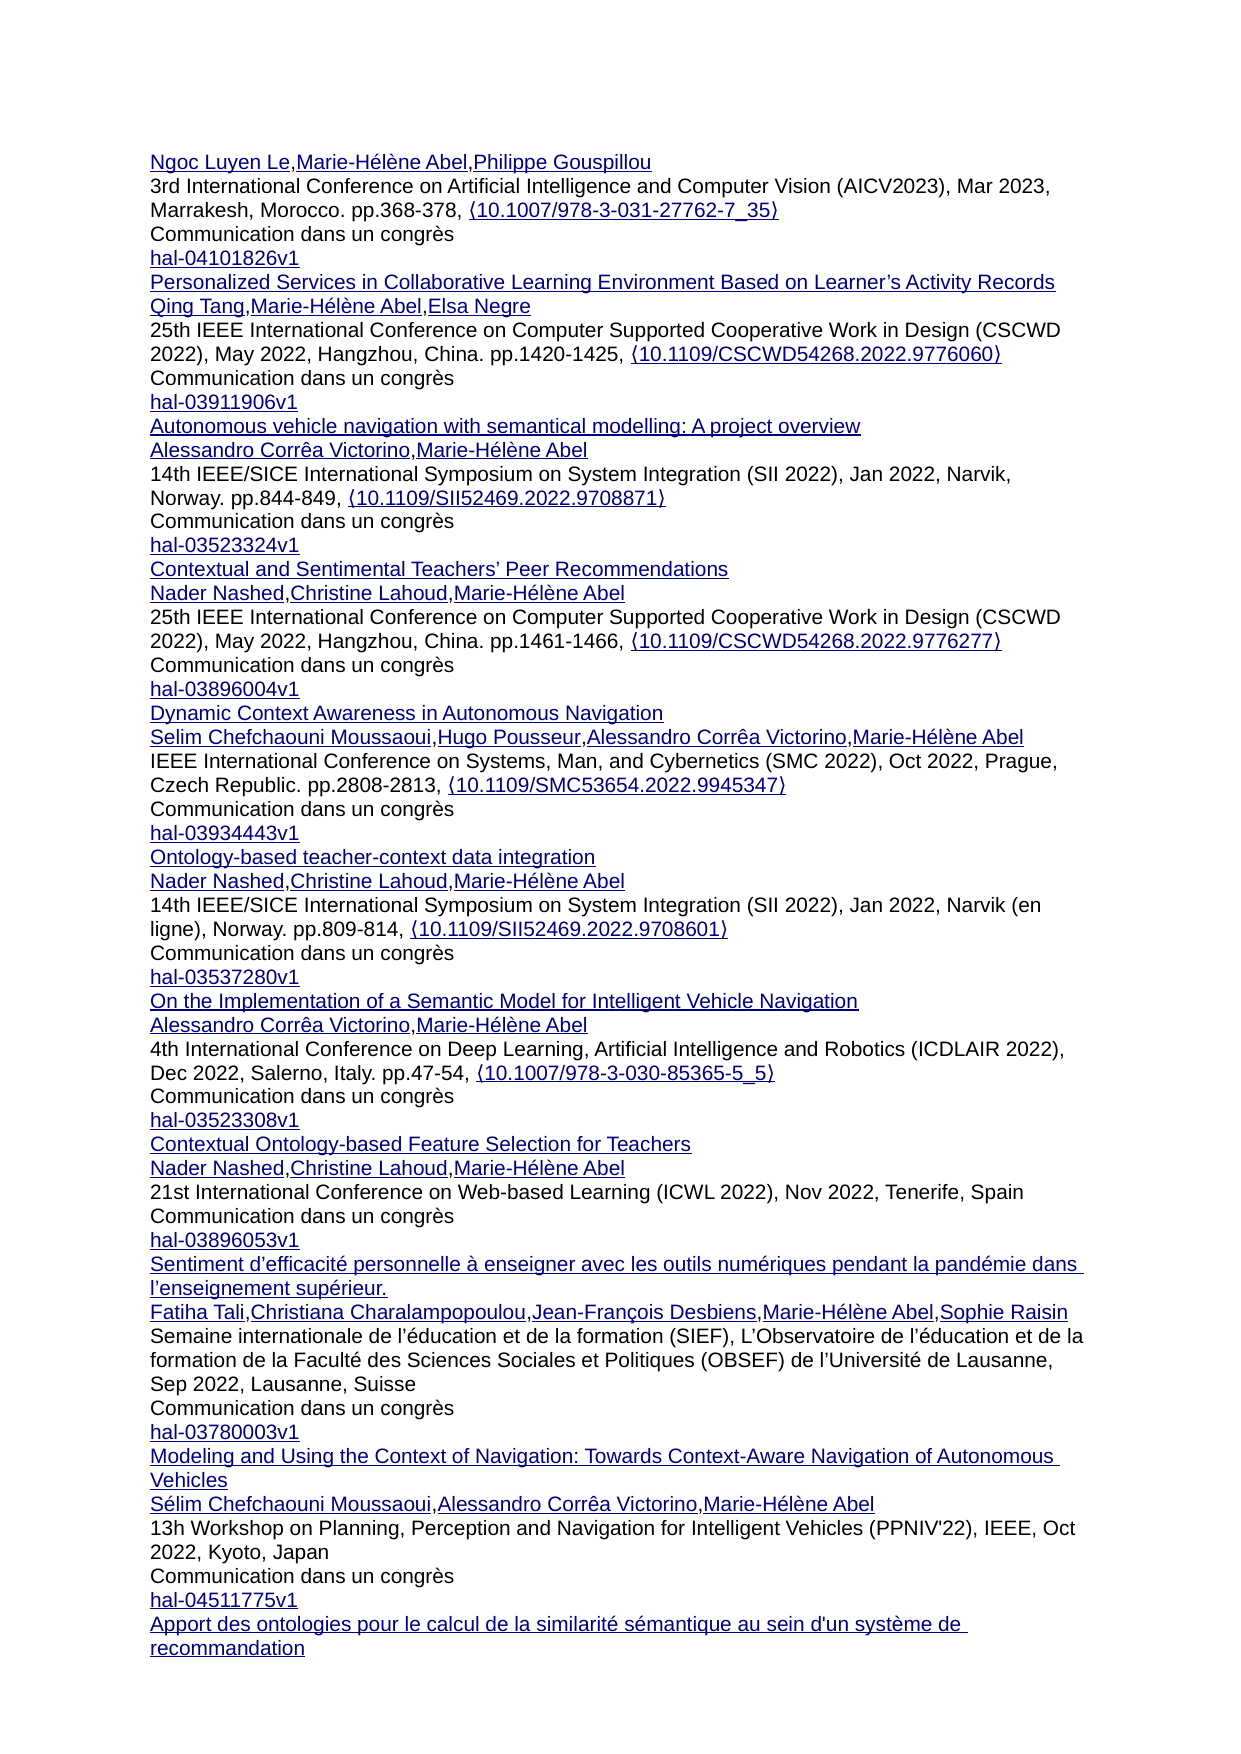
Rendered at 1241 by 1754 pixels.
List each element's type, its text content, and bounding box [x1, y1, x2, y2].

table_cell Sentiment d’efficacité personnelle à enseigner avec les outils numériques pendant la pandémie dans l’enseignement supérieur. Fatiha Tali,Christiana Charalampopoulou,Jean-François Desbiens,Marie-Hélène Abel,Sophie Raisin Semaine internationale de l’éducation et de la formation (SIEF), L’Observatoire de l’éducation et de la formation de la Faculté des Sciences Sociales et Politiques (OBSEF) de l’Université de Lausanne, Sep 2022, Lausanne, Suisse Communication dans un congrès hal-03780003v1 [150, 1252, 1090, 1444]
table_cell Ontology-based teacher-context data integration Nader Nashed,Christine Lahoud,Marie-Hélène Abel 14th IEEE/SICE International Symposium on System Integration (SII 2022), Jan 2022, Narvik (en ligne), Norway. pp.809-814, ⟨10.1109/SII52469.2022.9708601⟩ Communication dans un congrès hal-03537280v1 [150, 845, 1090, 988]
table_cell Personalized Services in Collaborative Learning Environment Based on Learner’s Activity Records Qing Tang,Marie-Hélène Abel,Elsa Negre 25th IEEE International Conference on Computer Supported Cooperative Work in Design (CSCWD 2022), May 2022, Hangzhou, China. pp.1420-1425, ⟨10.1109/CSCWD54268.2022.9776060⟩ Communication dans un congrès hal-03911906v1 [150, 270, 1090, 413]
table_cell Modeling and Using the Context of Navigation: Towards Context-Aware Navigation of Autonomous Vehicles Sélim Chefchaouni Moussaoui,Alessandro Corrêa Victorino,Marie-Hélène Abel 13h Workshop on Planning, Perception and Navigation for Intelligent Vehicles (PPNIV'22), IEEE, Oct 2022, Kyoto, Japan Communication dans un congrès hal-04511775v1 [150, 1444, 1090, 1611]
table_cell On the Implementation of a Semantic Model for Intelligent Vehicle Navigation Alessandro Corrêa Victorino,Marie-Hélène Abel 4th International Conference on Deep Learning, Artificial Intelligence and Robotics (ICDLAIR 2022), Dec 2022, Salerno, Italy. pp.47-54, ⟨10.1007/978-3-030-85365-5_5⟩ Communication dans un congrès hal-03523308v1 [150, 989, 1090, 1132]
table_cell Contextual and Sentimental Teachers’ Peer Recommendations Nader Nashed,Christine Lahoud,Marie-Hélène Abel 25th IEEE International Conference on Computer Supported Cooperative Work in Design (CSCWD 2022), May 2022, Hangzhou, China. pp.1461-1466, ⟨10.1109/CSCWD54268.2022.9776277⟩ Communication dans un congrès hal-03896004v1 [150, 557, 1090, 701]
table_cell Autonomous vehicle navigation with semantical modelling: A project overview Alessandro Corrêa Victorino,Marie-Hélène Abel 14th IEEE/SICE International Symposium on System Integration (SII 2022), Jan 2022, Narvik, Norway. pp.844-849, ⟨10.1109/SII52469.2022.9708871⟩ Communication dans un congrès hal-03523324v1 [150, 414, 1090, 557]
table_cell Ngoc Luyen Le,Marie-Hélène Abel,Philippe Gouspillou 3rd International Conference on Artificial Intelligence and Computer Vision (AICV2023), Mar 2023, Marrakesh, Morocco. pp.368-378, ⟨10.1007/978-3-031-27762-7_35⟩ Communication dans un congrès hal-04101826v1 [150, 150, 1090, 270]
table_cell Dynamic Context Awareness in Autonomous Navigation Selim Chefchaouni Moussaoui,Hugo Pousseur,Alessandro Corrêa Victorino,Marie-Hélène Abel IEEE International Conference on Systems, Man, and Cybernetics (SMC 2022), Oct 2022, Prague, Czech Republic. pp.2808-2813, ⟨10.1109/SMC53654.2022.9945347⟩ Communication dans un congrès hal-03934443v1 [150, 701, 1090, 845]
table_cell Contextual Ontology-based Feature Selection for Teachers Nader Nashed,Christine Lahoud,Marie-Hélène Abel 21st International Conference on Web-based Learning (ICWL 2022), Nov 2022, Tenerife, Spain Communication dans un congrès hal-03896053v1 [150, 1132, 1090, 1252]
table_cell Apport des ontologies pour le calcul de la similarité sémantique au sein d'un système de recommandation [150, 1611, 1090, 1659]
